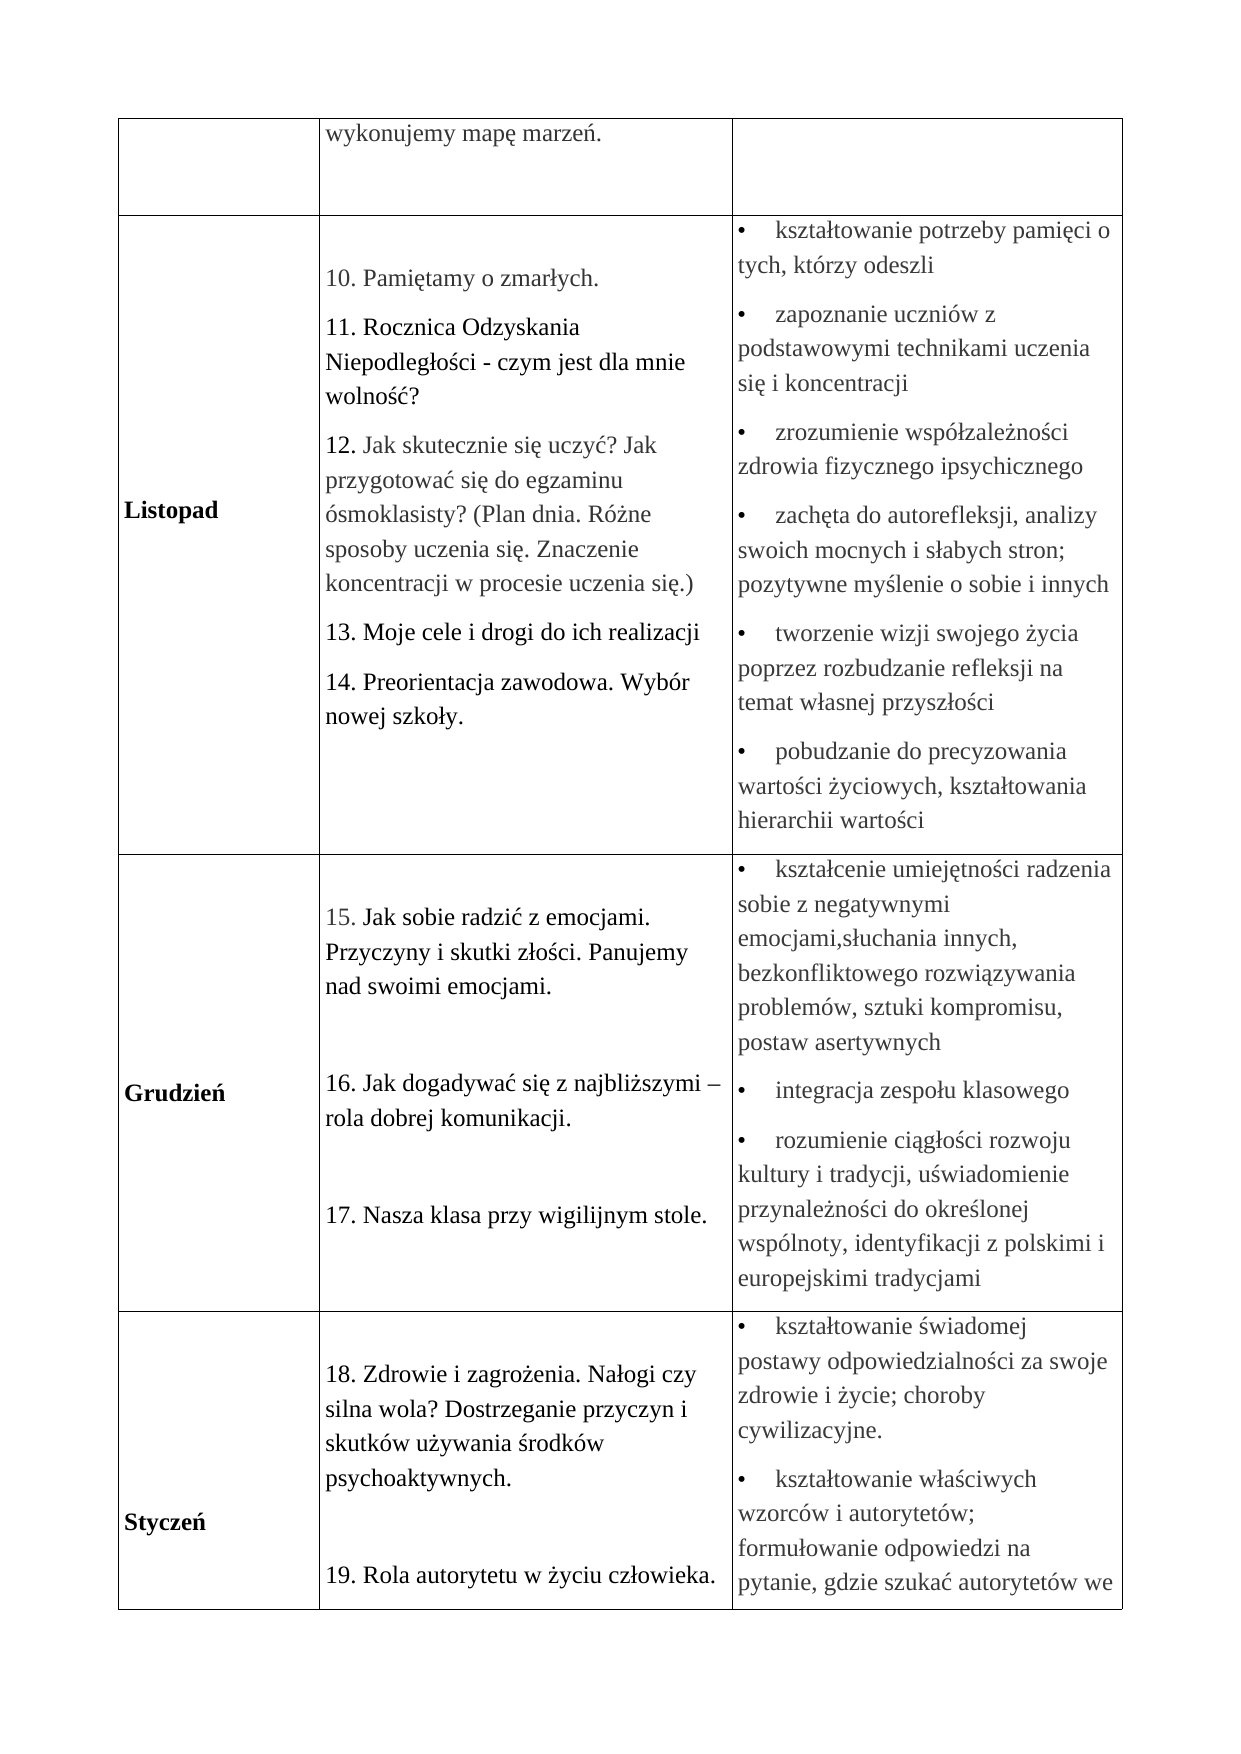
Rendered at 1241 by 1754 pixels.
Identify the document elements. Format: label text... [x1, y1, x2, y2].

table_cell Grudzień [119, 855, 319, 1311]
table_cell Listopad [119, 216, 319, 854]
table_cell kształcenie umiejętności radzenia sobie z negatywnymi emocjami,słuchania innych, bezkonfliktowego rozwiązywania problemów, sztuki kompromisu, postaw asertywnych integracja zespołu klasowego rozumienie ciągłości rozwoju kultury i tradycji, uświadomienie przynależności do określonej wspólnoty, identyfikacji z polskimi i europejskimi tradycjami [733, 855, 1122, 1311]
table_cell - wykonujemy mapę marzeń. [320, 119, 732, 215]
table_cell 10. Pamiętamy o zmarłych. 11. Rocznica Odzyskania Niepodległości - czym jest dla mnie wolność? 12. Jak skutecznie się uczyć? Jak przygotować się do egzaminu ósmoklasisty? (Plan dnia. Różne sposoby uczenia się. Znaczenie koncentracji w procesie uczenia się.) 13. Moje cele i drogi do ich realizacji 14. Preorientacja zawodowa. Wybór nowej szkoły. [320, 216, 732, 854]
table_cell 15. Jak sobie radzić z emocjami. Przyczyny i skutki złości. Panujemy nad swoimi emocjami. 16. Jak dogadywać się z najbliższymi – rola dobrej komunikacji. 17. Nasza klasa przy wigilijnym stole. [320, 855, 732, 1311]
table_cell 18. Zdrowie i zagrożenia. Nałogi czy silna wola? Dostrzeganie przyczyn i skutków używania środków psychoaktywnych. 19. Rola autorytetu w życiu człowieka. [320, 1312, 732, 1609]
table_cell Styczeń [119, 1312, 319, 1609]
table_cell [119, 119, 319, 215]
table_cell [733, 119, 1122, 215]
table_cell kształtowanie świadomej postawy odpowiedzialności za swoje zdrowie i życie; choroby cywilizacyjne. kształtowanie właściwych wzorców i autorytetów; formułowanie odpowiedzi na pytanie, gdzie szukać autorytetów we współczesnym świecie uwrażliwienie młodzieży na potrzeby innych uczenie poszanowania drugiego człowieka; kształtowanie postaw życzliwości, tolerancji, wyrozumiałości i zrozumienia wobec kolegów i koleżanek [733, 1312, 1122, 1609]
table_cell kształtowanie potrzeby pamięci o tych, którzy odeszli zapoznanie uczniów z podstawowymi technikami uczenia się i koncentracji zrozumienie współzależności zdrowia fizycznego ipsychicznego zachęta do autorefleksji, analizy swoich mocnych i słabych stron; pozytywne myślenie o sobie i innych tworzenie wizji swojego życia poprzez rozbudzanie refleksji na temat własnej przyszłości pobudzanie do precyzowania wartości życiowych, kształtowania hierarchii wartości [733, 216, 1122, 854]
